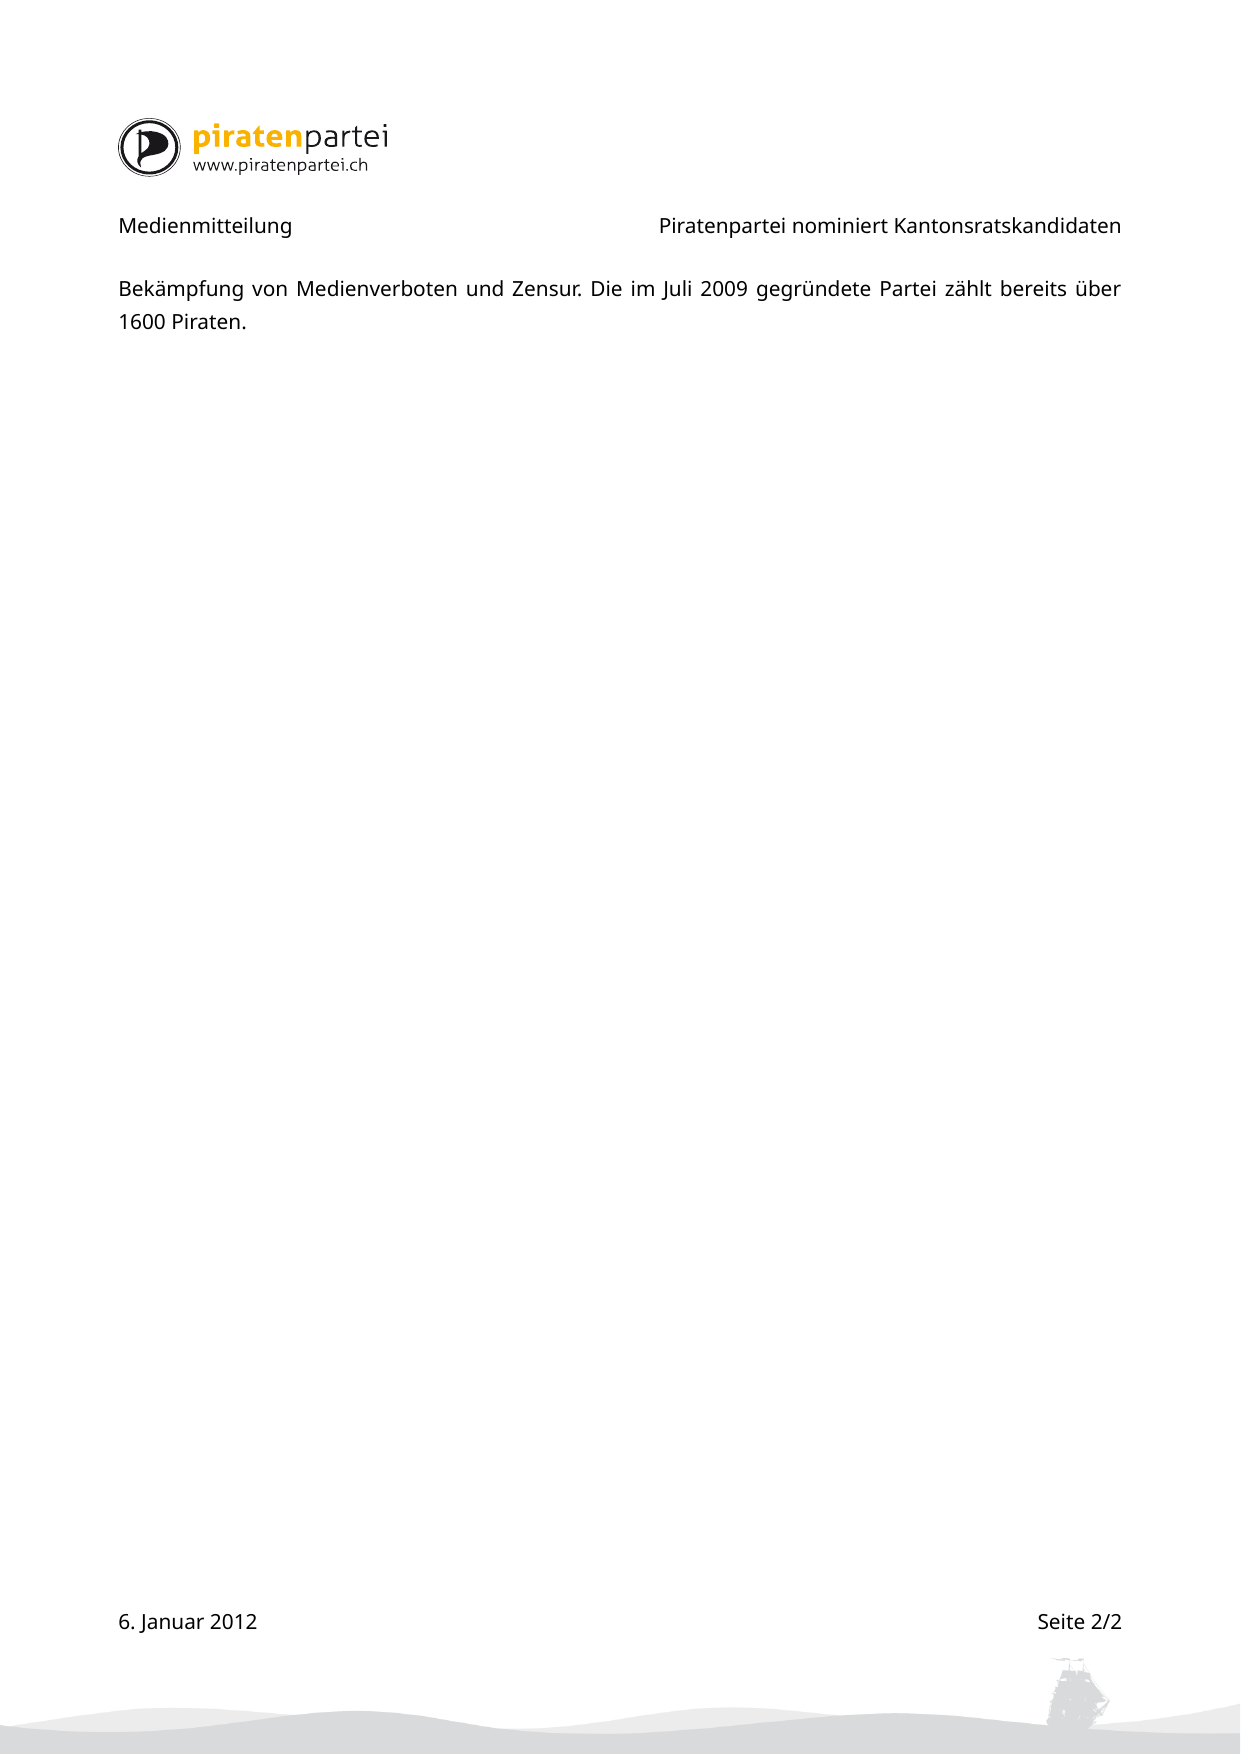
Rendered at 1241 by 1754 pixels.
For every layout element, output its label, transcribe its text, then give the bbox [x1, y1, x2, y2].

picture [0, 1658, 1241, 1754]
text Bekämpfung von Medienverboten und Zensur. Die im Juli 2009 gegründete Partei zählt bereits über 1600 Piraten. [118, 269, 1122, 335]
